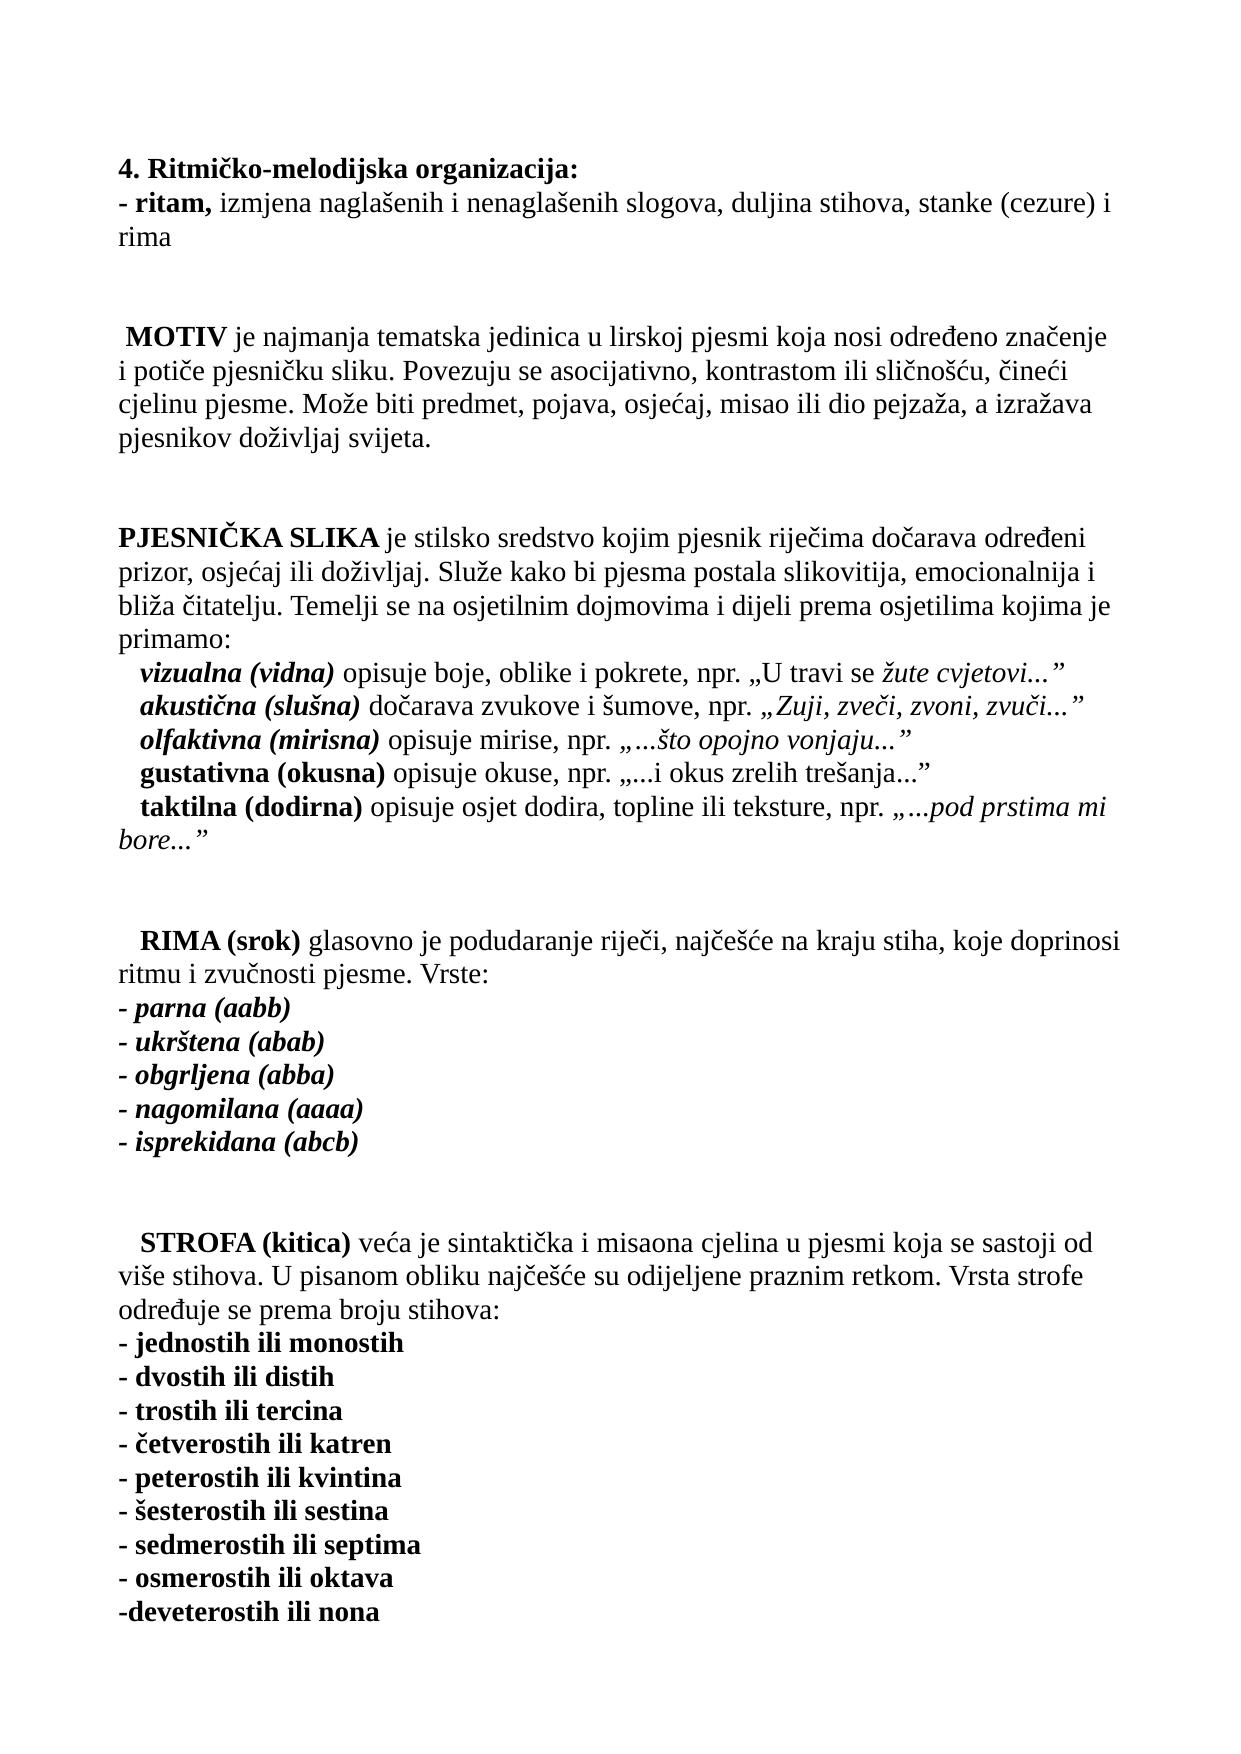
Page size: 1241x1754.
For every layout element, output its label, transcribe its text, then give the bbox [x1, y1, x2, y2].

text - osmerostih ili oktava [118, 1560, 1122, 1594]
text - četverostih ili katren [118, 1426, 1122, 1460]
text - ukrštena (abab) [118, 1024, 1122, 1057]
text - parna (aabb) [118, 990, 1122, 1024]
text - isprekidana (abcb) [118, 1124, 1122, 1158]
text 4. Ritmičko-melodijska organizacija: [118, 152, 1122, 185]
text - šesterostih ili sestina [118, 1493, 1122, 1527]
text STROFA (kitica) veća je sintaktička i misaona cjelina u pjesmi koja se sastoji od više stihova. U pisanom obliku najčešće su odijeljene praznim retkom. Vrsta strofe određuje se prema broju stihova: [118, 1225, 1122, 1326]
text - ritam, izmjena naglašenih i nenaglašenih slogova, duljina stihova, stanke (cezure) i rima [118, 185, 1122, 252]
text -deveterostih ili nona [118, 1594, 1122, 1627]
text olfaktivna (mirisna) opisuje mirise, npr. „...što opojno vonjaju...” [118, 722, 1122, 755]
text - jednostih ili monostih [118, 1326, 1122, 1359]
text - peterostih ili kvintina [118, 1460, 1122, 1493]
text - nagomilana (aaaa) [118, 1091, 1122, 1124]
text MOTIV je najmanja tematska jedinica u lirskoj pjesmi koja nosi određeno značenje i potiče pjesničku sliku. Povezuju se asocijativno, kontrastom ili sličnošću, čineći cjelinu pjesme. Može biti predmet, pojava, osjećaj, misao ili dio pejzaža, a izražava pjesnikov doživljaj svijeta. [118, 319, 1122, 453]
text akustična (slušna) dočarava zvukove i šumove, npr. „Zuji, zveči, zvoni, zvuči...” [118, 688, 1122, 722]
text vizualna (vidna) opisuje boje, oblike i pokrete, npr. „U travi se žute cvjetovi...” [118, 655, 1122, 688]
text taktilna (dodirna) opisuje osjet dodira, topline ili teksture, npr. „...pod prstima mi bore...” [118, 789, 1122, 856]
text - obgrljena (abba) [118, 1057, 1122, 1091]
text gustativna (okusna) opisuje okuse, npr. „...i okus zrelih trešanja...” [118, 755, 1122, 789]
text RIMA (srok) glasovno je podudaranje riječi, najčešće na kraju stiha, koje doprinosi ritmu i zvučnosti pjesme. Vrste: [118, 923, 1122, 990]
text - trostih ili tercina [118, 1393, 1122, 1426]
text PJESNIČKA SLIKA je stilsko sredstvo kojim pjesnik riječima dočarava određeni prizor, osjećaj ili doživljaj. Služe kako bi pjesma postala slikovitija, emocionalnija i bliža čitatelju. Temelji se na osjetilnim dojmovima i dijeli prema osjetilima kojima je primamo: [118, 521, 1122, 655]
text - sedmerostih ili septima [118, 1527, 1122, 1560]
text - dvostih ili distih [118, 1359, 1122, 1393]
